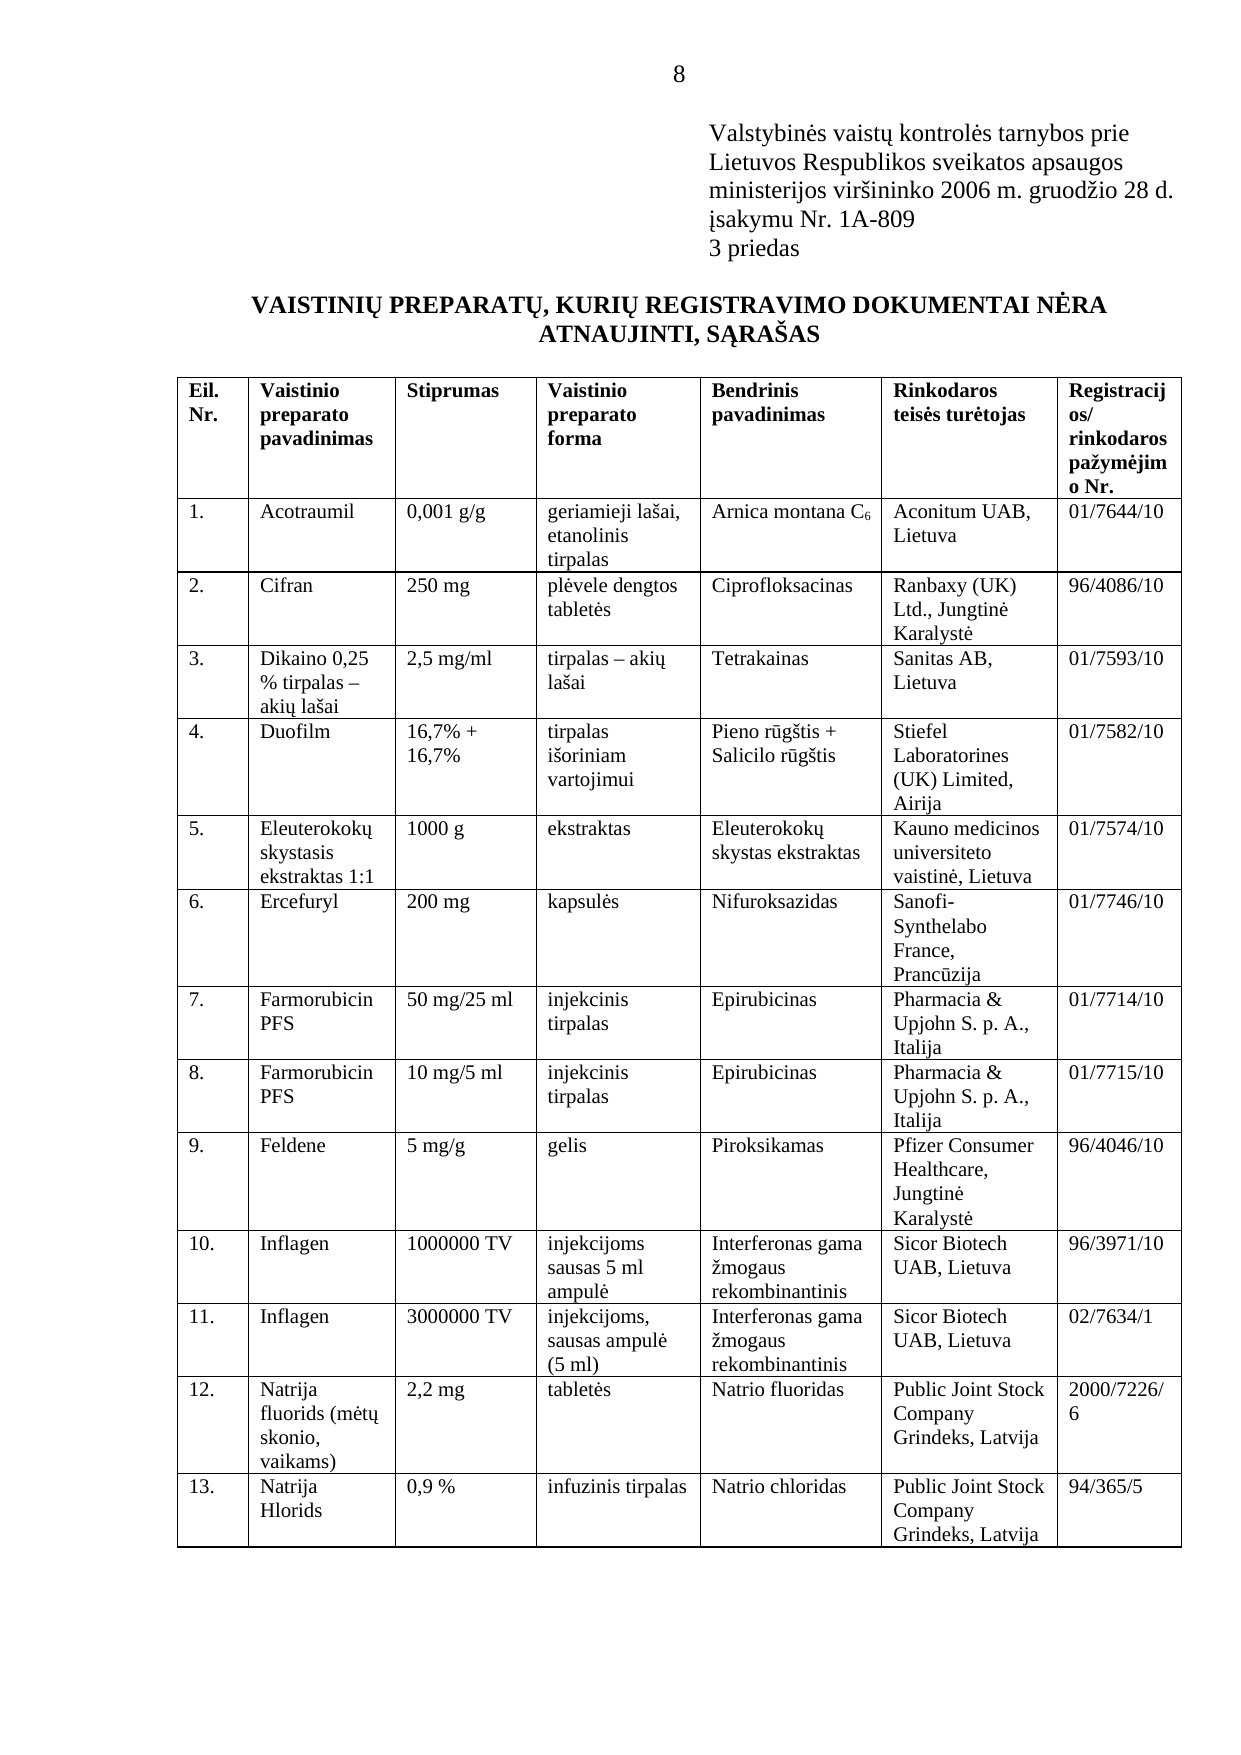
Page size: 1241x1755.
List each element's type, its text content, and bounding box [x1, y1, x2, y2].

table_cell Feldene [249, 1133, 395, 1229]
table_header Eil. Nr. [178, 378, 248, 498]
table_header Bendrinis pavadinimas [701, 378, 881, 498]
table_header Vaistinio preparato pavadinimas [249, 378, 395, 498]
table_cell Arnica montana C6 [701, 499, 881, 571]
table_cell Natrio fluoridas [701, 1377, 881, 1473]
table_cell 11. [178, 1304, 248, 1376]
table_cell Aconitum UAB, Lietuva [882, 499, 1057, 571]
table_cell 250 mg [396, 573, 536, 645]
table_cell 10 mg/5 ml [396, 1060, 536, 1132]
table_cell Interferonas gama žmogaus rekombinantinis [701, 1304, 881, 1376]
table_cell 7. [178, 987, 248, 1059]
table_cell Pharmacia & Upjohn S. p. A., Italija [882, 1060, 1057, 1132]
table_cell 0,9 % [396, 1474, 536, 1546]
table_cell Sanofi-Synthelabo France, Prancūzija [882, 890, 1057, 986]
table_cell 4. [178, 719, 248, 815]
table_cell 96/3971/10 [1058, 1231, 1181, 1303]
text Lietuvos Respublikos sveikatos apsaugos [177, 147, 1181, 176]
table_header Vaistinio preparato forma [537, 378, 700, 498]
table_cell injekcijoms sausas 5 ml ampulė [537, 1231, 700, 1303]
table_cell Natrio chloridas [701, 1474, 881, 1546]
table_cell Natrija fluorids (mėtų skonio, vaikams) [249, 1377, 395, 1473]
table_cell Piroksikamas [701, 1133, 881, 1229]
text ministerijos viršininko 2006 m. gruodžio 28 d. [177, 176, 1181, 204]
table_cell Kauno medicinos universiteto vaistinė, Lietuva [882, 816, 1057, 888]
table_cell Public Joint Stock Company Grindeks, Latvija [882, 1474, 1057, 1546]
table_header Rinkodaros teisės turėtojas [882, 378, 1057, 498]
table_cell Sanitas AB, Lietuva [882, 646, 1057, 718]
table_header Stiprumas [396, 378, 536, 498]
table_cell Pfizer Consumer Healthcare, Jungtinė Karalystė [882, 1133, 1057, 1229]
table_cell Cifran [249, 573, 395, 645]
table_cell Farmorubicin PFS [249, 1060, 395, 1132]
table_cell Public Joint Stock Company Grindeks, Latvija [882, 1377, 1057, 1473]
table_cell Epirubicinas [701, 1060, 881, 1132]
table_cell infuzinis tirpalas [537, 1474, 700, 1546]
table_cell 10. [178, 1231, 248, 1303]
table_cell 1000 g [396, 816, 536, 888]
table_cell 3000000 TV [396, 1304, 536, 1376]
table_cell 01/7746/10 [1058, 890, 1181, 986]
text įsakymu Nr. 1A-809 [177, 204, 1181, 233]
table_cell 02/7634/1 [1058, 1304, 1181, 1376]
table_cell 5. [178, 816, 248, 888]
table_cell Inflagen [249, 1231, 395, 1303]
table_cell 0,001 g/g [396, 499, 536, 571]
table_cell Nifuroksazidas [701, 890, 881, 986]
table_cell Duofilm [249, 719, 395, 815]
table_cell 16,7% + 16,7% [396, 719, 536, 815]
table_cell tabletės [537, 1377, 700, 1473]
table_cell 8. [178, 1060, 248, 1132]
table_cell 01/7593/10 [1058, 646, 1181, 718]
table_cell 50 mg/25 ml [396, 987, 536, 1059]
table_cell Epirubicinas [701, 987, 881, 1059]
table_cell 2,2 mg [396, 1377, 536, 1473]
table_cell Pieno rūgštis + Salicilo rūgštis [701, 719, 881, 815]
table_cell Stiefel Laboratorines (UK) Limited, Airija [882, 719, 1057, 815]
table_cell Sicor Biotech UAB, Lietuva [882, 1304, 1057, 1376]
table_cell 2,5 mg/ml [396, 646, 536, 718]
table_cell gelis [537, 1133, 700, 1229]
table_cell Ranbaxy (UK) Ltd., Jungtinė Karalystė [882, 573, 1057, 645]
table_cell 200 mg [396, 890, 536, 986]
table_cell Eleuterokokų skystasis ekstraktas 1:1 [249, 816, 395, 888]
table_cell Ciprofloksacinas [701, 573, 881, 645]
table_cell 01/7574/10 [1058, 816, 1181, 888]
table_cell 96/4046/10 [1058, 1133, 1181, 1229]
table_cell tirpalas – akių lašai [537, 646, 700, 718]
table_cell Pharmacia & Upjohn S. p. A., Italija [882, 987, 1057, 1059]
table_cell 1000000 TV [396, 1231, 536, 1303]
table_cell 2000/7226/6 [1058, 1377, 1181, 1473]
table_cell 3. [178, 646, 248, 718]
table_cell 13. [178, 1474, 248, 1546]
table_cell Natrija Hlorids [249, 1474, 395, 1546]
table_cell 12. [178, 1377, 248, 1473]
table_cell Tetrakainas [701, 646, 881, 718]
text Vaistinių preparatų, kurių registravimo dokumentai nėra atnaujinti, sąrašas [177, 291, 1181, 348]
table_cell Eleuterokokų skystas ekstraktas [701, 816, 881, 888]
table_cell injekcijoms, sausas ampulė (5 ml) [537, 1304, 700, 1376]
table_cell 01/7715/10 [1058, 1060, 1181, 1132]
table_cell Inflagen [249, 1304, 395, 1376]
table_cell kapsulės [537, 890, 700, 986]
table_cell 01/7644/10 [1058, 499, 1181, 571]
text Valstybinės vaistų kontrolės tarnybos prie [177, 118, 1181, 147]
table_cell injekcinis tirpalas [537, 1060, 700, 1132]
text 3 priedas [177, 233, 1181, 262]
table_cell injekcinis tirpalas [537, 987, 700, 1059]
table_cell Acotraumil [249, 499, 395, 571]
table_cell tirpalas išoriniam vartojimui [537, 719, 700, 815]
table_cell 2. [178, 573, 248, 645]
table_cell plėvele dengtos tabletės [537, 573, 700, 645]
table_cell 01/7714/10 [1058, 987, 1181, 1059]
table_cell 5 mg/g [396, 1133, 536, 1229]
table_cell 1. [178, 499, 248, 571]
table_cell ekstraktas [537, 816, 700, 888]
table_cell 01/7582/10 [1058, 719, 1181, 815]
table_cell 9. [178, 1133, 248, 1229]
table_cell Farmorubicin PFS [249, 987, 395, 1059]
table_cell Interferonas gama žmogaus rekombinantinis [701, 1231, 881, 1303]
table_cell Sicor Biotech UAB, Lietuva [882, 1231, 1057, 1303]
table_header Registracijos/rinkodaros pažymėjimo Nr. [1058, 378, 1181, 498]
table_cell 96/4086/10 [1058, 573, 1181, 645]
table_cell 6. [178, 890, 248, 986]
table_cell geriamieji lašai, etanolinis tirpalas [537, 499, 700, 571]
table_cell 94/365/5 [1058, 1474, 1181, 1546]
table_cell Ercefuryl [249, 890, 395, 986]
table_cell Dikaino 0,25 % tirpalas – akių lašai [249, 646, 395, 718]
